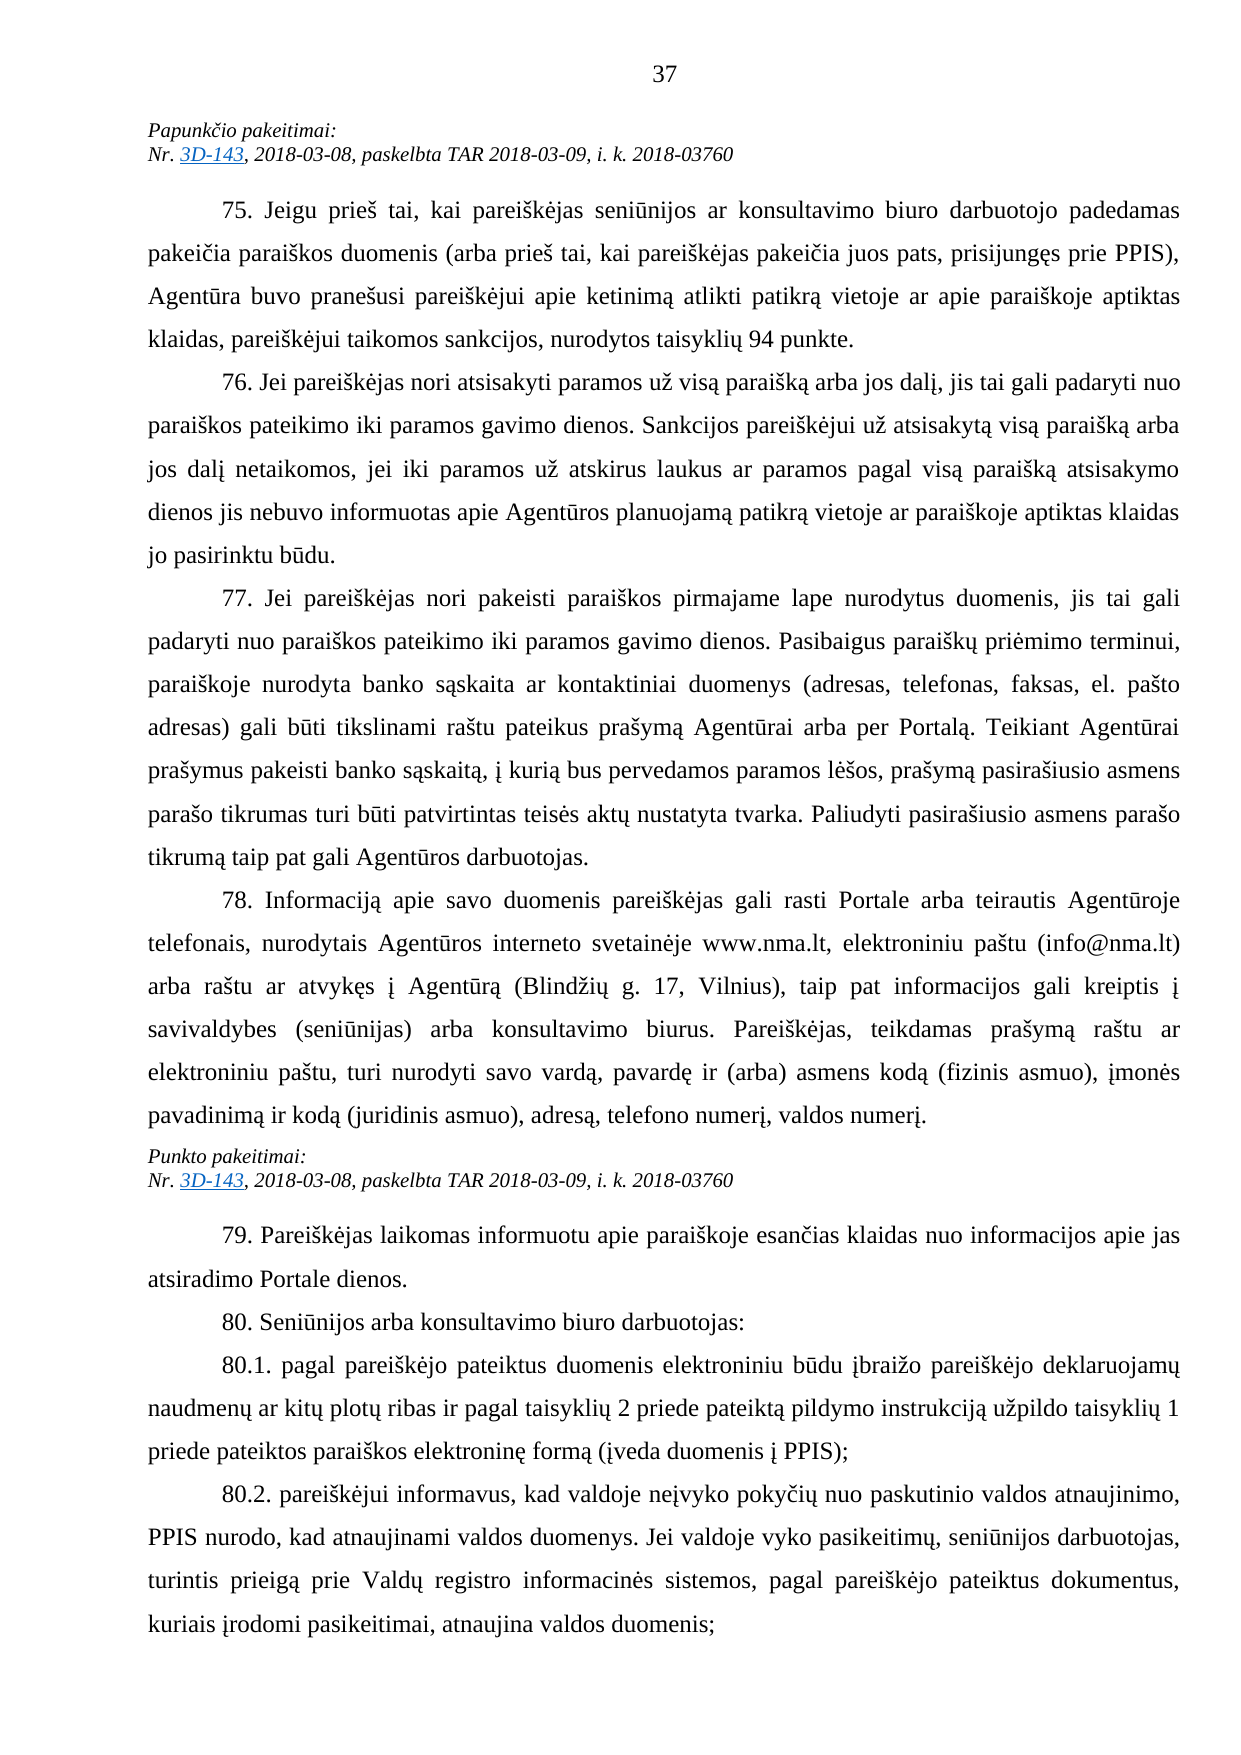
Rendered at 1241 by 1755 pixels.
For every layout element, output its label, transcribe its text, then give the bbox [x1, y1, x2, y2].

text 80.2. pareiškėjui informavus, kad valdoje neįvyko pokyčių nuo paskutinio valdos atnaujinimo, PPIS nurodo, kad atnaujinami valdos duomenys. Jei valdoje vyko pasikeitimų, seniūnijos darbuotojas, turintis prieigą prie Valdų registro informacinės sistemos, pagal pareiškėjo pateiktus dokumentus, kuriais įrodomi pasikeitimai, atnaujina valdos duomenis; [148, 1479, 1181, 1637]
text 80.1. pagal pareiškėjo pateiktus duomenis elektroniniu būdu įbraižo pareiškėjo deklaruojamų naudmenų ar kitų plotų ribas ir pagal taisyklių 2 priede pateiktą pildymo instrukciją užpildo taisyklių 1 priede pateiktos paraiškos elektroninę formą (įveda duomenis į PPIS); [148, 1350, 1181, 1465]
text 77. Jei pareiškėjas nori pakeisti paraiškos pirmajame lape nurodytus duomenis, jis tai gali padaryti nuo paraiškos pateikimo iki paramos gavimo dienos. Pasibaigus paraiškų priėmimo terminui, paraiškoje nurodyta banko sąskaita ar kontaktiniai duomenys (adresas, telefonas, faksas, el. pašto adresas) gali būti tikslinami raštu pateikus prašymą Agentūrai arba per Portalą. Teikiant Agentūrai prašymus pakeisti banko sąskaitą, į kurią bus pervedamos paramos lėšos, prašymą pasirašiusio asmens parašo tikrumas turi būti patvirtintas teisės aktų nustatyta tvarka. Paliudyti pasirašiusio asmens parašo tikrumą taip pat gali Agentūros darbuotojas. [148, 583, 1181, 871]
text Papunkčio pakeitimai: [148, 118, 1181, 142]
text 76. Jei pareiškėjas nori atsisakyti paramos už visą paraišką arba jos dalį, jis tai gali padaryti nuo paraiškos pateikimo iki paramos gavimo dienos. Sankcijos pareiškėjui už atsisakytą visą paraišką arba jos dalį netaikomos, jei iki paramos už atskirus laukus ar paramos pagal visą paraišką atsisakymo dienos jis nebuvo informuotas apie Agentūros planuojamą patikrą vietoje ar paraiškoje aptiktas klaidas jo pasirinktu būdu. [148, 367, 1181, 569]
text Nr. 3D-143, 2018-03-08, paskelbta TAR 2018-03-09, i. k. 2018-03760 [148, 1168, 1181, 1192]
text 78. Informaciją apie savo duomenis pareiškėjas gali rasti Portale arba teirautis Agentūroje telefonais, nurodytais Agentūros interneto svetainėje www.nma.lt, elektroniniu paštu (info@nma.lt) arba raštu ar atvykęs į Agentūrą (Blindžių g. 17, Vilnius), taip pat informacijos gali kreiptis į savivaldybes (seniūnijas) arba konsultavimo biurus. Pareiškėjas, teikdamas prašymą raštu ar elektroniniu paštu, turi nurodyti savo vardą, pavardę ir (arba) asmens kodą (fizinis asmuo), įmonės pavadinimą ir kodą (juridinis asmuo), adresą, telefono numerį, valdos numerį. [148, 885, 1181, 1129]
text 80. Seniūnijos arba konsultavimo biuro darbuotojas: [148, 1307, 1181, 1336]
text 75. Jeigu prieš tai, kai pareiškėjas seniūnijos ar konsultavimo biuro darbuotojo padedamas pakeičia paraiškos duomenis (arba prieš tai, kai pareiškėjas pakeičia juos pats, prisijungęs prie PPIS), Agentūra buvo pranešusi pareiškėjui apie ketinimą atlikti patikrą vietoje ar apie paraiškoje aptiktas klaidas, pareiškėjui taikomos sankcijos, nurodytos taisyklių 94 punkte. [148, 195, 1181, 353]
text 79. Pareiškėjas laikomas informuotu apie paraiškoje esančias klaidas nuo informacijos apie jas atsiradimo Portale dienos. [148, 1221, 1181, 1292]
text Punkto pakeitimai: [148, 1144, 1181, 1168]
text Nr. 3D-143, 2018-03-08, paskelbta TAR 2018-03-09, i. k. 2018-03760 [148, 142, 1181, 166]
